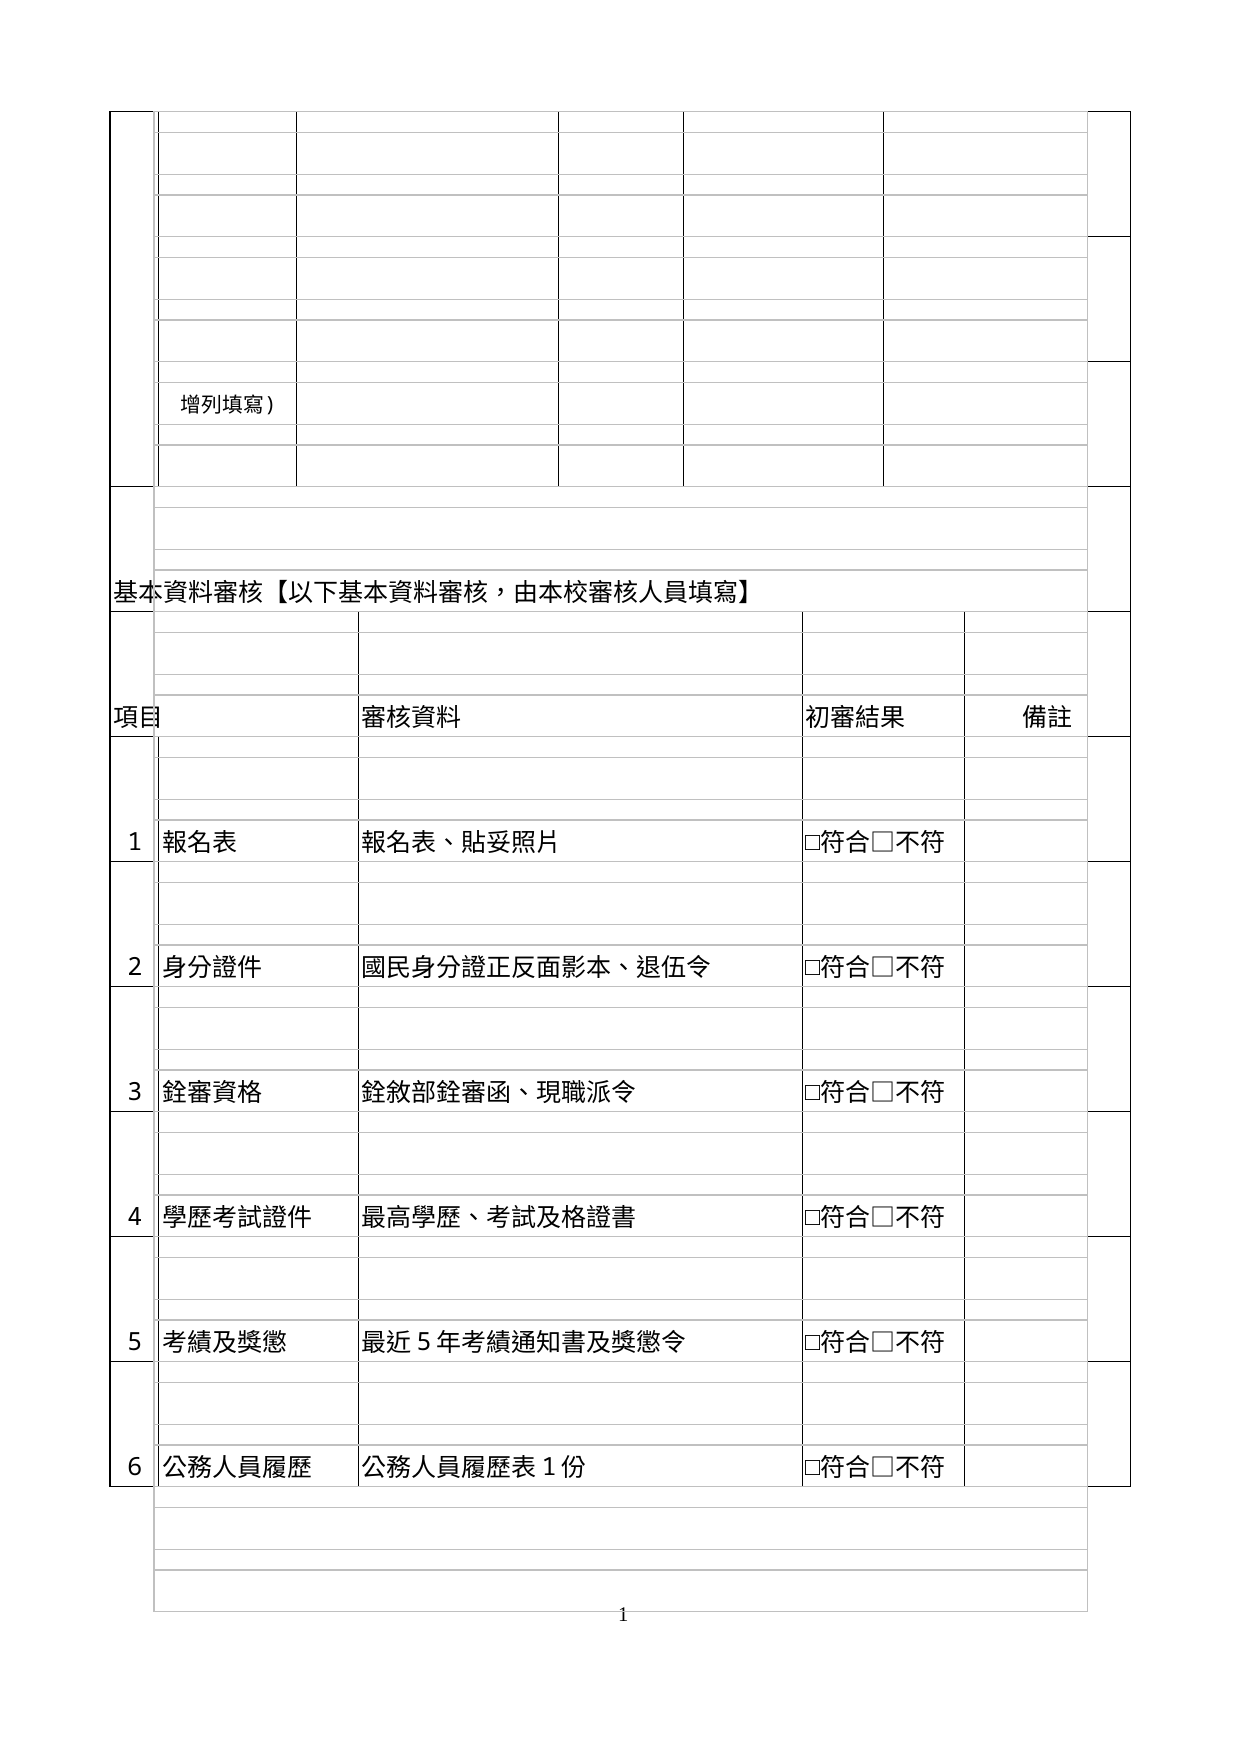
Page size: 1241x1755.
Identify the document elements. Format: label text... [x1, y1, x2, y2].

table_cell [803, 1362, 964, 1382]
table_cell [803, 675, 964, 694]
table_cell [159, 1258, 358, 1299]
table_cell 基本資料審核【以下基本資料審核，由本校審核人員填寫】 [155, 550, 1087, 569]
table_cell [803, 1258, 964, 1299]
table_cell [297, 175, 558, 194]
table_cell [559, 300, 683, 319]
table_cell [965, 1383, 1087, 1424]
table_cell [803, 1008, 964, 1049]
table_cell [965, 1362, 1087, 1382]
table_cell [1088, 1362, 1130, 1486]
table_cell [159, 1237, 358, 1257]
table_cell [297, 362, 558, 382]
table_cell [684, 425, 883, 444]
table_cell [884, 362, 1087, 382]
table_cell [559, 237, 683, 257]
table_cell [159, 258, 296, 299]
table_cell [159, 737, 358, 757]
table_cell [297, 133, 558, 174]
table_cell [359, 800, 802, 819]
table_cell [684, 362, 883, 382]
table_cell [159, 1175, 358, 1194]
table_cell [803, 758, 964, 799]
table_cell [684, 258, 883, 299]
table_cell □符合□不符 [803, 1071, 964, 1111]
table_cell 考績及獎懲 [159, 1321, 358, 1361]
table_cell [884, 446, 1087, 486]
table_cell [965, 612, 1087, 632]
table_cell [884, 175, 1087, 194]
table_cell 3 [111, 987, 153, 1111]
table_cell [159, 1133, 358, 1174]
table_cell [359, 987, 802, 1007]
table_cell [159, 883, 358, 924]
table_cell [159, 425, 296, 444]
table_cell [965, 1175, 1087, 1194]
table_cell [684, 237, 883, 257]
table_cell [559, 362, 683, 382]
table_cell 身分證件 [159, 946, 358, 986]
table_cell [803, 883, 964, 924]
table_cell [965, 1446, 1087, 1486]
table_cell [359, 883, 802, 924]
table_cell [559, 196, 683, 236]
table_cell [884, 425, 1087, 444]
table_cell [1088, 1237, 1130, 1361]
table_cell 6 [111, 1362, 153, 1486]
table_cell [1088, 1112, 1130, 1236]
table_cell [965, 1112, 1087, 1132]
table_cell [965, 925, 1087, 944]
table_cell 報名表、貼妥照片 [359, 821, 802, 861]
table_cell [884, 321, 1087, 361]
table_cell [297, 300, 558, 319]
table_cell [884, 112, 1087, 132]
table_cell [965, 1071, 1087, 1111]
table_cell [359, 1362, 802, 1382]
table_cell 最高學歷、考試及格證書 [359, 1196, 802, 1236]
table_cell [159, 862, 358, 882]
table_cell [884, 196, 1087, 236]
table_cell 2 [111, 862, 153, 986]
table_cell 備註 [965, 696, 1087, 736]
table_cell [159, 987, 358, 1007]
table_cell [359, 1425, 802, 1444]
table_cell [359, 675, 802, 694]
table_cell 最近5年考績通知書及獎懲令 [359, 1321, 802, 1361]
table_cell [559, 383, 683, 424]
table_cell 項目 [155, 696, 358, 736]
table_cell [965, 737, 1087, 757]
table_cell [359, 1050, 802, 1069]
table_cell [159, 362, 296, 382]
table_cell 銓敘部銓審函、現職派令 [359, 1071, 802, 1111]
table_cell [297, 196, 558, 236]
table_cell [159, 133, 296, 174]
table_cell [297, 112, 558, 132]
table_cell [297, 321, 558, 361]
table_cell 學歷考試證件 [159, 1196, 358, 1236]
table_cell [359, 1112, 802, 1132]
table_cell [965, 821, 1087, 861]
table_cell [359, 1175, 802, 1194]
table_cell [965, 1237, 1087, 1257]
table_cell 項目 [155, 675, 358, 694]
table_cell [884, 133, 1087, 174]
table_cell 項目 [111, 612, 153, 736]
table_cell [159, 925, 358, 944]
table_cell [1088, 612, 1130, 736]
table_cell 基本資料審核【以下基本資料審核，由本校審核人員填寫】 [155, 487, 1087, 507]
table_cell [559, 425, 683, 444]
table_cell [965, 1300, 1087, 1319]
table_cell [359, 1008, 802, 1049]
table_cell [803, 1175, 964, 1194]
table_cell 報名表 [159, 821, 358, 861]
table_cell [803, 737, 964, 757]
table_cell [965, 1133, 1087, 1174]
table_cell [359, 1133, 802, 1174]
table_cell [965, 1258, 1087, 1299]
table_cell □符合□不符 [803, 1321, 964, 1361]
table_cell [159, 1425, 358, 1444]
table_cell [559, 112, 683, 132]
table_cell 1 [111, 737, 153, 861]
table_cell [803, 633, 964, 674]
table_cell 基本資料審核【以下基本資料審核，由本校審核人員填寫】 [155, 508, 1087, 549]
table_cell 基本資料審核【以下基本資料審核，由本校審核人員填寫】 [111, 487, 153, 611]
table_cell [159, 1383, 358, 1424]
table_cell [965, 1008, 1087, 1049]
table_cell [359, 633, 802, 674]
table_cell [1088, 362, 1130, 486]
table_cell [1088, 862, 1130, 986]
table_cell [159, 1362, 358, 1382]
table_cell [559, 446, 683, 486]
table_cell [684, 175, 883, 194]
table_cell [559, 175, 683, 194]
table_cell [965, 1425, 1087, 1444]
table_cell [803, 987, 964, 1007]
table_cell [1088, 737, 1130, 861]
table_cell [684, 446, 883, 486]
table_cell [159, 1050, 358, 1069]
table_cell 銓審資格 [159, 1071, 358, 1111]
table_cell [159, 321, 296, 361]
table_cell [803, 1112, 964, 1132]
table_cell [965, 675, 1087, 694]
table_cell 公務人員履歷表1份 [359, 1446, 802, 1486]
table_cell [359, 612, 802, 632]
table_cell [159, 1112, 358, 1132]
table_cell [1088, 987, 1130, 1111]
table_cell □符合□不符 [803, 821, 964, 861]
table_cell [965, 800, 1087, 819]
table_cell [884, 300, 1087, 319]
table_cell 項目 [155, 612, 358, 632]
table_cell [684, 112, 883, 132]
table_cell [297, 258, 558, 299]
table_cell [159, 1008, 358, 1049]
table_cell [684, 383, 883, 424]
table_cell □符合□不符 [803, 1446, 964, 1486]
table_cell [884, 237, 1087, 257]
table_cell [965, 633, 1087, 674]
table_cell [159, 196, 296, 236]
table_cell 5 [111, 1237, 153, 1361]
table_cell □符合□不符 [803, 946, 964, 986]
table_cell [803, 1300, 964, 1319]
table_cell [159, 758, 358, 799]
table_cell [159, 446, 296, 486]
table_cell [803, 612, 964, 632]
table_cell [965, 862, 1087, 882]
table_cell 4 [111, 1112, 153, 1236]
table_cell 基本資料審核【以下基本資料審核，由本校審核人員填寫】 [155, 571, 1087, 611]
table_cell [803, 1133, 964, 1174]
table_cell [159, 175, 296, 194]
table_cell [684, 321, 883, 361]
table_cell 項目 [155, 633, 358, 674]
table_cell [1088, 237, 1130, 361]
table_cell [359, 862, 802, 882]
table_cell [684, 196, 883, 236]
table_cell [359, 1237, 802, 1257]
table_cell [884, 258, 1087, 299]
table_cell [559, 258, 683, 299]
table_cell [965, 883, 1087, 924]
table_cell [159, 112, 296, 132]
table_cell [159, 800, 358, 819]
table_cell [159, 237, 296, 257]
table_cell [803, 925, 964, 944]
table_cell 初審結果 [803, 696, 964, 736]
table_cell [297, 383, 558, 424]
table_cell [965, 987, 1087, 1007]
table_cell [297, 446, 558, 486]
table_cell [1088, 112, 1130, 236]
table_cell [803, 1050, 964, 1069]
table_cell [965, 1196, 1087, 1236]
table_cell [359, 1258, 802, 1299]
table_cell [803, 1425, 964, 1444]
table_cell 國民身分證正反面影本、退伍令 [359, 946, 802, 986]
table_cell [684, 133, 883, 174]
table_cell [559, 321, 683, 361]
table_cell 公務人員履歷 [159, 1446, 358, 1486]
table_cell [965, 758, 1087, 799]
table_cell [803, 1237, 964, 1257]
table_cell [803, 1383, 964, 1424]
table_cell [965, 1050, 1087, 1069]
table_cell [965, 1321, 1087, 1361]
table_cell [965, 946, 1087, 986]
table_cell [359, 1383, 802, 1424]
table_cell [684, 300, 883, 319]
table_cell □符合□不符 [803, 1196, 964, 1236]
table_cell [159, 1300, 358, 1319]
table_cell [559, 133, 683, 174]
table_cell [803, 862, 964, 882]
table_cell [359, 737, 802, 757]
table_cell [803, 800, 964, 819]
table_cell 增列填寫) [159, 383, 296, 424]
table_cell [359, 1300, 802, 1319]
table_cell [359, 758, 802, 799]
table_cell [884, 383, 1087, 424]
table_cell 基本資料審核【以下基本資料審核，由本校審核人員填寫】 [1088, 487, 1130, 611]
table_cell 審核資料 [359, 696, 802, 736]
table_header [111, 112, 153, 486]
table_cell [159, 300, 296, 319]
table_cell [297, 237, 558, 257]
table_cell [297, 425, 558, 444]
table_cell [359, 925, 802, 944]
